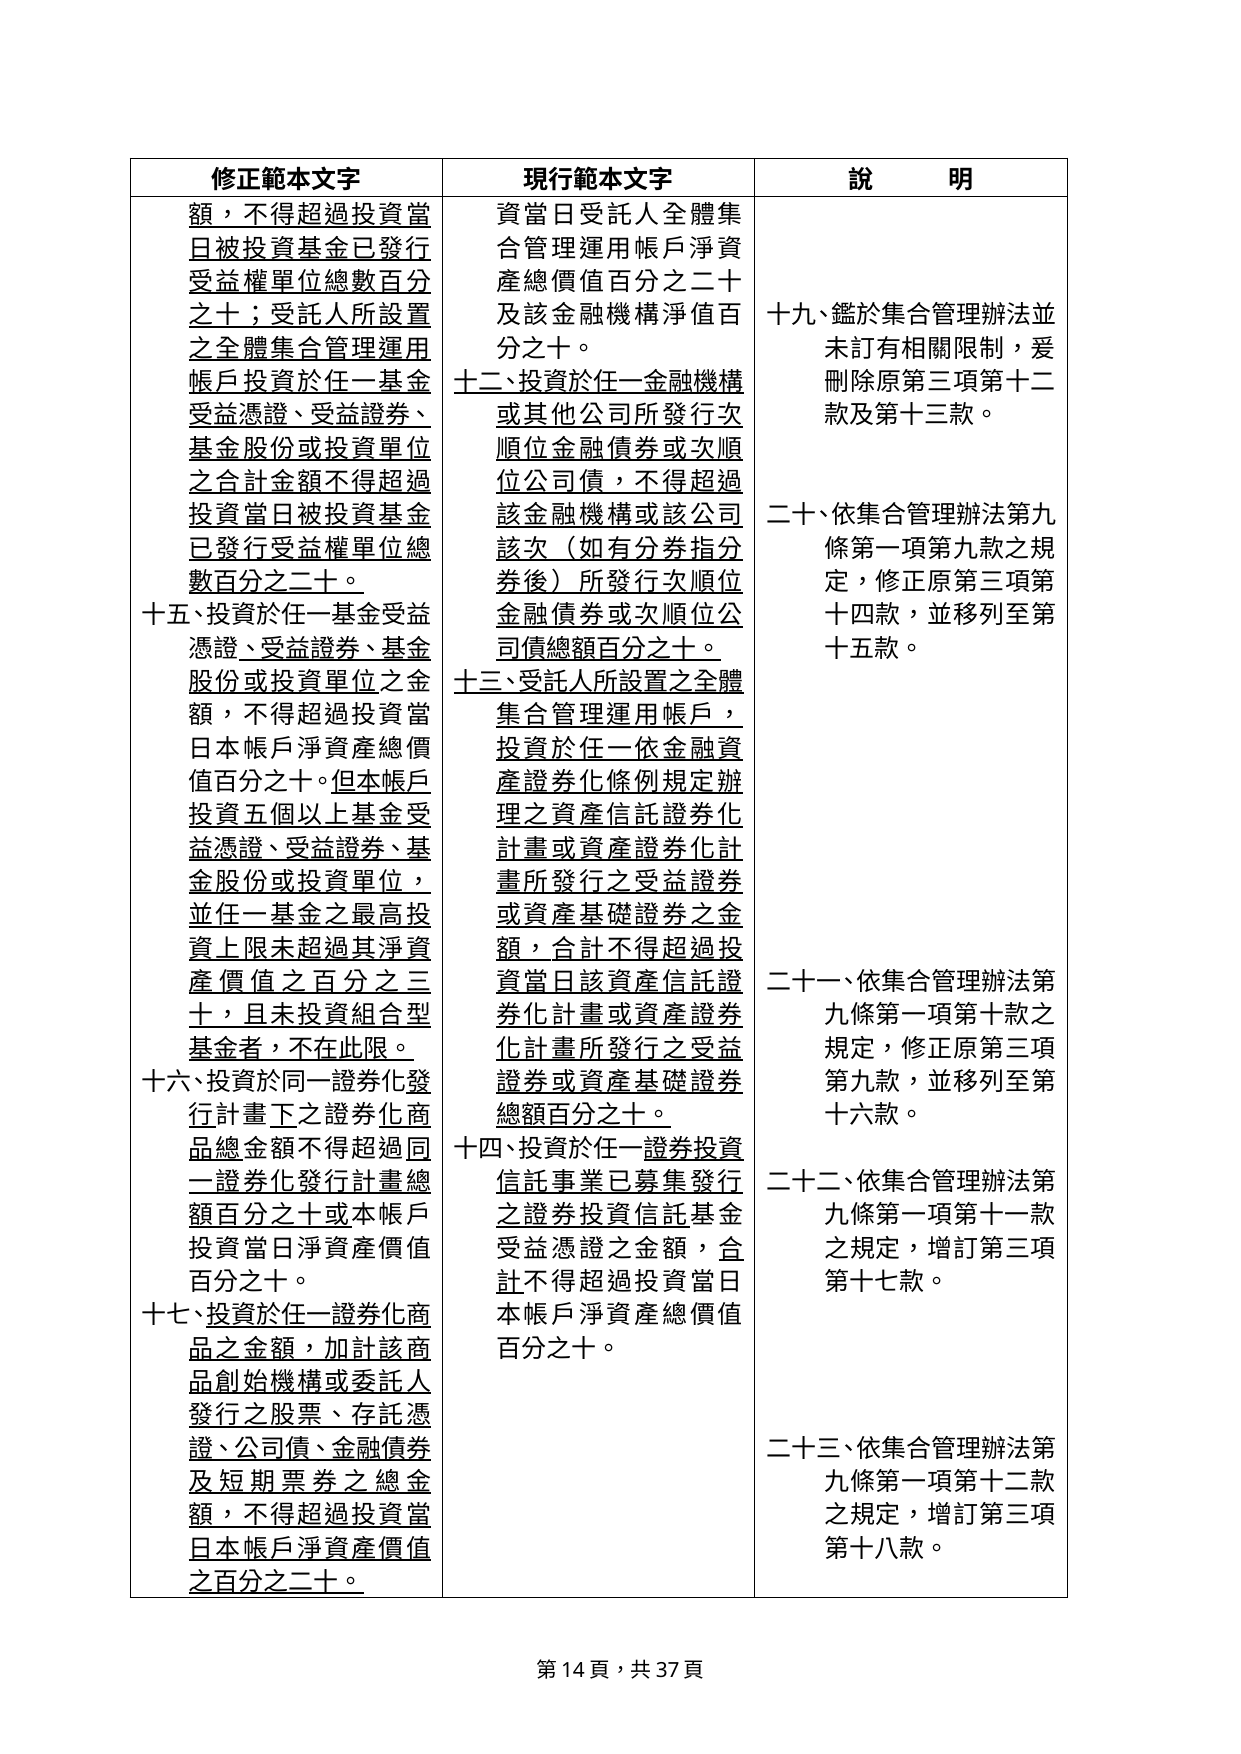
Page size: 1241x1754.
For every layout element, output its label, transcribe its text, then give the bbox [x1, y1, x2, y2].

table_cell 額，不得超過投資當日被投資基金已發行受益權單位總數百分之十；受託人所設置之全體集合管理運用帳戶投資於任一基金受益憑證、受益證券、基金股份或投資單位之合計金額不得超過投資當日被投資基金已發行受益權單位總數百分之二十。 十五、投資於任一基金受益憑證、受益證券、基金股份或投資單位之金額，不得超過投資當日本帳戶淨資產總價值百分之十。但本帳戶投資五個以上基金受益憑證、受益證券、基金股份或投資單位，並任一基金之最高投資上限未超過其淨資產價值之百分之三十，且未投資組合型基金者，不在此限。 十六、投資於同一證券化發行計畫下之證券化商品總金額不得超過同一證券化發行計畫總額百分之十或本帳戶投資當日淨資產價值百分之十。 十七、投資於任一證券化商品之金額，加計該商品創始機構或委託人發行之股票、存託憑證、公司債、金融債券及短期票券之總金額，不得超過投資當日本帳戶淨資產價值之百分之二十。 [131, 197, 442, 1597]
table_cell 一、配合一致性規範第三條第一項第一款之修訂，修正適用於貨幣市場型信託資金集合管理運用帳戶之第一項第三款、第四款、第六款及第七款，並調整部分款次。 配合一致性規範第四條第一項第一款之修訂，修正適用於債券型信託資金集合管理運用帳戶之第一項第三款、第四款、第五款及第七款，並調整部分款次。 配合一致性規範第四條第一項第二款之修訂，修正適用於債券型信託資金集合管理運用帳戶之第二項第二款並新增第三款。 配合一致性規範第五條第一項第一款之修訂，修正適用於股票型信託資金集合管理運用帳戶之第一項第三款、第四款、第五款及第七款，並調整部分款次。 配合一致性規範第五條第一項第二款之修訂，修正適用於股票型信託資金集合管理運用帳戶之第二項。 配合一致性規範第六條第一項第一款之修訂，修正適用於平衡型信託資金集合管理運用帳戶之第一項第三款、第四款、第五款及第七款，並調整部分款次。 配合一致性規範第六條第一項第二款之修訂，修正適用於平衡型信託資金集合管理運用帳戶之第二項第一款及第二款。 配合一致性規範第七條第一項第一款之修訂，修正適用於組合型信託資金集合管理運用帳戶之第一項第五款、第六款及第七款。 配合一致性規範第七條第一項第二款之修訂，修正適用於組合型信託資金集合管理運用帳戶之第二項第一款、第二款及第三款。 考量集合管理辦法並不設限信託業設置帳戶之類型，爰增訂其他類型，由業者自訂之，惟運用範圍及運用限制應依集合管理辦法第九條之規定，以具有次級交易市場之投資標的為原則並經主管機關核准之標的為限。 十一、依集合管理辦法第九 條第一項第一款之規定，修正第三項第一款。 十二、鑑於集合管理辦法第 九條序文「信託業辦理非專業投資人得委託投資之信託資金集合管理運用，以具有次級交易市場之投資標的為原則，…」之規定，考量公開發行公司發行公司債未必申請上市或上櫃，致不具有次級交易市場之條件，爰明定本帳戶投資於公司債以上市或上櫃者為限。 十三、依集合管理辦法第七條之規定，修正原第三項第五款、第六款及第七款有關集合管理運用帳戶運用於存款、短期票券及債券等固定收益商品之限制，移列至第三項第五款、第六款、第七款、第八款及第九款。 十四、依集合管理辦法第九條第一項第四款之規定，增訂第三項第十款。 十五、依集合管理辦法第九條第一項第五款之規定，修正原第三項第八款，並移列至第十一款。 十六、依集合管理辦法第九條第一項第六款之規定，修正原第三項第十款，並移列至第十二款。 十七、依集合管理辦法第九條第一項第七款之規定，修正原第三項第十一款，並移列至第十三款。 十八、依集合管理辦法第九條第一項第八款之規定，增訂第三項第十四款。 十九、鑑於集合管理辦法並未訂有相關限制，爰刪除原第三項第十二款及第十三款。 二十、依集合管理辦法第九條第一項第九款之規定，修正原第三項第十四款，並移列至第十五款。 二十一、依集合管理辦法第九條第一項第十款之規定，修正原第三項第九款，並移列至第十六款。 二十二、依集合管理辦法第九條第一項第十一款之規定，增訂第三項第十七款。 二十三、依集合管理辦法第九條第一項第十二款之規定，增訂第三項第十八款。 二十四、依集合管理辦法第九條第一項第十三款之規定，增訂第三項第十九款。 二十五、依集合管理辦法第九條第一項第十四款之規定，修正原第三項第十五款，並移列至第二十款。 二十六、依一致性規範第八條第二項之規定，修正原第三項第十六款並移列至第二十一款。 二十七、依集合管理辦法第九條第六項之規定，新增第三項第二十二款。 二十八、款次變更，原第三項第十七款移列第二十三款。 二十九、依集合管理辦法第九條第二項之規定，新增第四項。 三十、依集合管理辦法第九條第三項之規定，新增第五項。 三十一、配合項次遞移，調整相關文字。 三十二、第二項酌修文字。 [755, 197, 1067, 1597]
table_header 修正範本文字 [131, 159, 442, 196]
table_header 現行範本文字 [443, 159, 754, 196]
table_header 說明 [755, 159, 1067, 196]
table_cell 第六條 （集合管理運用帳戶投資基本方針、運用範圍及其限制） (＊1適用於指定營運範圍或方法之集合管理運用金錢信託) 受託人應依信託契約約定之目的，按本約定條款所定營運範圍及方法，為受益人之利益，運用本帳戶之信託資金於_________________（運用地區），運用範圍如下： (＊1-1適用於貨幣市場型信託資金集合管理運用帳戶) 一、銀行存款。 二、短期票券：國庫券、可轉讓銀行定期存單、公司及公營事業機構發行之本票或匯票、其他經主管機關核准之短期債務憑證。 三、有價證券：政府債券、公司債、金融債券、金融資產證券化之受益證券與資產基礎證券、主管機關核准於國內募集發行之外國金融組織債券、證券投資信託事業募集發行之貨幣市場證券投資信託基金受益憑證。 四、附買回交易：含短期票券及有價證券。 五、信託業募集發行之貨幣市場共同信託基金受益證券。 六、其他經主管機關核准之投資標的。 本帳戶之運用限制如下： 一、限運用於剩餘到期日在一年內之標的。但附買回交易者，不在此限。 二、資產加權平均存續期間不大於一八○日，如運用標的為附買回交易，應以附買回交易之期間計算。 三、運用於銀行存款、短期票券及附買回交易之總金額需達本帳戶淨資產價值百分之七十（含）以上。 (＊1-2適用於債券型信託資金集合管理運用帳戶) 一、銀行存款。 二、短期票券：國庫券、可轉讓銀行定期存單、公司及公營事業機構發行之本票或匯票、其他經主管機關核准之短期債務憑證。 三、有價證券：政府債券、公司債、金融債券、金融資產證券化之受益證券與資產基礎證券、主管機關核准於國內募集發行之外國金融組織債券、證券投資信託事業募集發行之貨幣市場證券投資信託基金受益憑證及債券型證券投資信託基金受益憑證。 四、附買回交易：含短期票券及有價證券。 五、衍生性商品之交易，應僅限於避險操作之目的並遵守第三項第十六款規定辦理。 六、信託業募集發行之債券型共同信託基金受益證券及貨幣市場共同信託基金受益證券。 七、其他經主管機關核准之投資標的。 本帳戶之運用限制如下： 一、資產加權平均存續期間在一年以上，如運用標的為附買回交易，應以附買回交易之期間計算。但本帳戶自初始運用日起未滿三個月或本帳戶及約定條款終止日前一個月（含當日）者，不在此限。 二、每一集合管理運用帳戶資產，自初始運用日屆滿三個月之日（含當日）起，以「存放於金融機構」及「向票券商買入短期票券」方式保持總額之最高比率為百分之五十，但其中「向票券商買入短期票券」之最高比率為百分之三十。 (＊1-3適用於股票型信託資金集合管理運用帳戶) 一、銀行存款。 二、短期票券：國庫券、可轉讓銀行定期存單、公司及公營事業機構發行之本票或匯票、其他經主管機關核准之短期債務憑證。 三、有價證券：政府債券、公司債、金融債券、金融資產證券化之受益證券與資產基礎證券、主管機關核准於國內募集發行之外國金融組織債券、證券投資信託事業募集發行之證券投資信託基金受益憑證、臺灣存託憑證、上市或上櫃公司股票、已獲准上市上櫃而正辦理承銷中之股票。 四、附買回交易：含短期票券及有價證券。 五、衍生性商品之交易，應僅限於避險操作之目的並遵守第三項第十六款規定辦理。 六、信託業募集發行之共同信託基金受益證券。 七、其他經主管機關核准之投資標的。 本帳戶之運用限制如下： 一、以投資上市上櫃股票為主。原則上，自初始運用日屆滿三個月之日（含當日）起，投資於上市上櫃股票之總額不得低於本帳戶淨資產價值之百分之七十。 二、依受託人之專業判斷，在特殊情形下，為分散風險、確保本帳戶資產安全之目的，得不受前目投資比例之限制。所謂特殊情形，係指本帳戶自初始運用日起未滿三個月或本帳戶及約定條款終止日前一個月（含當日）者，或證券交易所或證券櫃檯買賣中心發布之發行量加權股價指數有下列情形之一起，迄恢復正常後三十個營業日（含當日）內： 最近六個營業日（不含當日）股價指數累計漲幅或跌幅達百分之十（含）以上。 最近三十個營業日（不含當日）股價指數累計漲幅或跌幅達百分之二十（含）以上。 三、俟前款特殊情形結束後三十個營業日（含當日）內，受託人應立即調整，以符合第一款之比例限制。 (＊1-4適用於平衡型信託資金集合管理運用帳戶) 一、銀行存款。 二、短期票券：國庫券、可轉讓銀行定期存單、公司及公營事業機構發行之本票或匯票、其他經主管機關核准之短期債務憑證。 三、有價證券：政府債券、公司債、金融債券、金融資產證券化之受益證券與資產基礎證券、主管機關核准於國內募集發行之外國金融組織債券、證券投資信託事業募集發行之證券投資信託基金受益憑證、臺灣存託憑證、上市或上櫃公司股票、已獲准上市上櫃而正辦理承銷中之股票。 四、附買回交易：含短期票券及有價證券。 五、衍生性商品之交易，應僅限於避險操作之目的並遵守第三項第十六款規定辦理。 六、信託業募集發行之共同信託基金受益證券。 七、其他經主管機關核准之投資標的。 本帳戶之運用限制如下： 一、應同時投資於前項第三款之股票、債券及金融資產證券化之受益證券或資產基礎證券達本帳戶淨資產價值之百分之七十（含）以上。 二、自初始運用日屆滿三個月之日（含當日）起，其中投資於前項第三款之股票金額應占本帳戶淨資產價值之百分之七十以下且不得低於百分之三十。 (＊1-5適用於組合型信託資金集合管理運用帳戶) 一、銀行存款。 二、短期票券：國庫券、可轉讓銀行定期存單、公司及公營事業機構發行之本票或匯票、其他經主管機關核准之短期債務憑證。 三、政府債券。 四、附買回交易：含短期票券及政府債券。 五、證券投資信託事業或外國基金管理機構所發行或經理之受益憑證、基金股份或投資單位。 六、信託業所募集發行之共同信託基金受益證券。 七、衍生性商品之交易，應僅限於避險操作之目的並遵守第三項第十六款規定辦理。 八、其他經主管機關核准之投資標的。 本帳戶之運用限制如下： 一、投資於前項第五款及第六款之總金額應達本帳戶淨資產價值之百分之七十。但依受託人之專業判斷，在本帳戶自初始運用日起未滿三個月或本帳戶及約定條款終止日前一個月（含當日）之特殊情形下，為分散風險、確保本帳戶資產安全之目的者，不在此限。 二、應投資於前項第五款及第六款至少五個（含）以上之運用標的，且每個標的最高投資上限不得超過本帳戶淨資產價值之百分之三十。 三、不得投資於其他組合型基金及其他集合管理運用帳戶。 受託人辦理本帳戶之運用範圍，應遵守下列規定： 一、除已獲准上市、上櫃而正辦理承銷中之股票外，不得投資未上市、未上櫃公司股票及櫃檯買賣第二類股票。 二、投資於次順位公司債以上市或上櫃者為限。 三、不得辦理放款或提供擔保。 四、不得從事證券信用交易。 五、存放於金融機構之存款或投資於銀行發行之金融債券，所存放之金融機構或發行金融債券之銀行應經主管機關認可之信用評等機構評等達 (主管機關規定之一定等級)以上。 六、投資於短期票券或公司債，應經主管機關認可之信用評等機構評等達 (主管機關規定之一定等級)以上之金融機構保證或承兌，未經保證或承兌者，其發行人應經主管機關認可之信用評等機構評等達 (主管機關規定之一定等級)以上。 七、投資次順位公司債、次順位金融債券、金融資產證券化條例規定之受益證券及資產基礎證券應經主管機關認可之信用評等機構評等達 (主管機關規定之一定等級)以上。 八、投資於同一公司股票、短期票券或公司債(含次順位公司債)之金額，分別不得超過本帳戶投資當日淨資產總價值百分之十。 九、投資於同一依金融資產證券化條例規定辦理之資產信託證券化計畫或資產證券化計畫所發行之受益證券或資產基礎證券之金額，分別不得超過本帳戶投資當日淨資產總價值百分之十。 十、受託人所設置之全體集合管理運用帳戶，投資於任一公司股票之股份總額、短期票券及公司債(含次順位公司債)之金額，合計不得超過投資當日該公司實收資本額百分之十。 十一、存放於同一金融機構之存款、投資其發行之金融債券(含次順位金融債券)與其保證之公司債及短期票券金額，合計不得超過投資當日受託人全體集合管理運用帳戶淨資產總價值百分之二十及該金融機構淨值百分之十。 十二、投資於任一金融機構或其他公司所發行次順位金融債券或次順位公司債，不得超過該金融機構或該公司該次（如有分券指分券後）所發行次順位金融債券或次順位公司債總額百分之十。 十三、受託人所設置之全體集合管理運用帳戶，投資於任一依金融資產證券化條例規定辦理之資產信託證券化計畫或資產證券化計畫所發行之受益證券或資產基礎證券之金額，合計不得超過投資當日該資產信託證券化計畫或資產證券化計畫所發行之受益證券或資產基礎證券總額百分之十。 十四、投資於任一證券投資信託事業已募集發行之證券投資信託基金受益憑證之金額，合計不得超過投資當日本帳戶淨資產總價值百分之十。 十五、不得投資於其他未經主管機關核准之投資標的。 十六、投資於衍生性金融商品時，應依主管機關及中華民國信託業商業同業公會(以下稱同業公會)訂定有關信託業運用信託財產從事衍生性金融商品交易規範之相關規定辦理。 本帳戶如從事各種不同幣別間之匯率避險，應訂定匯率避險方式。 十七、以外幣計價之集合管理運用帳戶，其運用範圍以外幣計價標的為限，且不得涉及或連結新臺幣利率及匯率指標之商品。 前項各款限制，如因有關法令修訂致該限制與修訂後之法令不符者，從修訂後之法令規定。如法令增訂限制者，亦同。 受託人不得以本帳戶之信託財產為下列行為；但政府發行之債券，不在此限。 一、購買本身或其利害關係人發行或承銷之有價證券或票券。 二、購買本身或其利害關係人之財產。 三、讓售與本身或其利害關係人。 四、其他經主管機關規定之利害關係交易行為。 (＊2適用於不指定營運範圍或方法之集合管理運用金錢信託) 委託人不指定本帳戶信託資金之營運範圍或方法，受託人茲同意遵守信託業法第三十二條規定及「信託業辦理不指定營運範圍方法金錢信託運用準則」規定，就本帳戶信託資金之營運範圍，以下列各款為限： 一、現金及銀行存款。 二、投資公債、公司債、金融債券。 三、投資短期票券。 四、其他經主管機關核准之業務。 受託人同意依前項規定運用本帳戶信託資金時，應遵守下列規定： 一、存放於金融機構之存款，所存放之金融機構應經主管機關認可之信用評等機構評等達 (主管機關規定之一定等級)以上。 二、投資於公司債或短期票券，應經主管機關認可之信用評等機構評等達 (主管機關規定之一定等級)以上之金融機構保證或承兌，未經保證或承兌者，其發行人應經主管機關認可之信用評等機構評等達_______ (主管機關規定之一定等級)以上。 三、投資於金融債券，該等債券應係經主管機關認可之信用評等機構評等達 (主管機關規定之一定等級)以上之金融機構所發行者，或係經中央銀行及主管機關核准之國際金融組織來臺所發行者。 四、受託人所受託管理之不指定金錢信託（即不指定單獨管理運用金錢信託及不指定集合管理運用金錢信託），存放於同一金融機構之存款、投資其發行之金融債券或其保證或承兌之公司債或短期票券金額，合計不得超過投資當日其所受託管理不指定金錢信託淨資產總價值百分之十，及該金融機構淨值百分之十。 五、受託人所受託管理之不指定金錢信託，投資於同一公司發行之公司債或短期票券金額，合計不得超過投資當日其所受託管理不指定金錢信託淨資產總價值百分之五及該公司債或短期票券發行公司實收資本額百分之五。 六、以外幣計價之集合管理運用帳戶，其運用範圍以外幣計價標的為限，且不得涉及或連結新臺幣利率及匯率指標之商品。 前項各款限制，如因有關法令修訂致該限制與修訂後之法令不符者，從修訂後之法令規定。如法令增訂限制者，亦同。 受託人不得以本帳戶之信託財產為下列行為；但政府發行之債券，不在此限。 一、購買本身或其利害關係人發行或承銷之有價證券或票券。 二、購買本身或其利害關係人之財產。 三、讓售與本身或其利害關係人。 四、其他經主管機關規定之利害關係交易行為。 [443, 197, 754, 1597]
